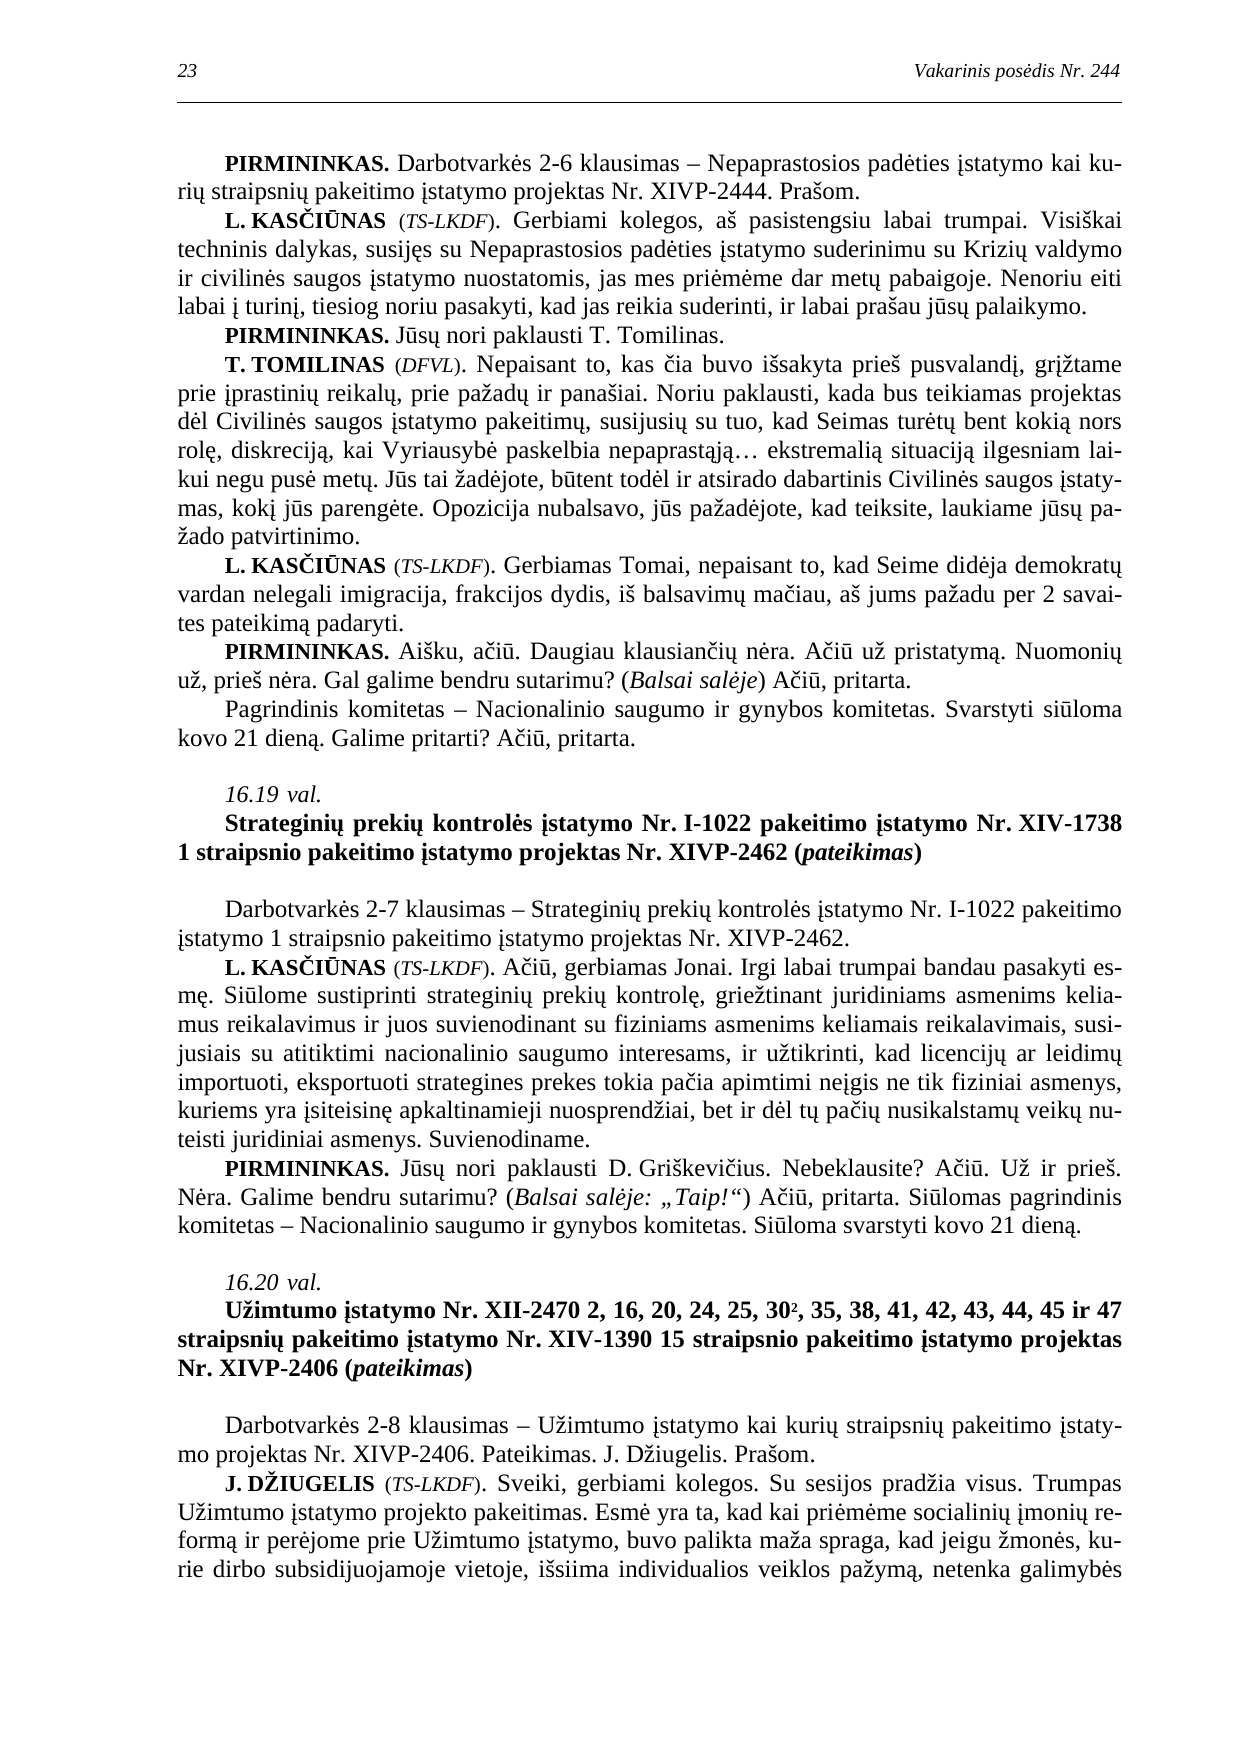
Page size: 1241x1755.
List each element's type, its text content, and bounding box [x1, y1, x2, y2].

text L. KASČIŪNAS (TS-LKDF). Ačiū, ger­bia­mas Jo­nai. Ir­gi la­bai trum­pai ban­dau pa­sa­ky­ti es­mę. Siū­lo­me su­stip­rin­ti stra­te­gi­nių pre­kių kon­tro­lę, griež­ti­nant ju­ri­di­niams as­me­nims ke­lia­mus rei­ka­la­vi­mus ir juos su­vie­no­di­nant su fi­zi­niams as­me­nims ke­lia­mais rei­ka­la­vi­mais, su­si­ju­siais su ati­tik­ti­mi na­cio­na­li­nio sau­gu­mo in­te­re­sams, ir už­tik­rin­ti, kad li­cen­ci­jų ar lei­di­mų im­por­tuo­ti, eks­por­tuo­ti stra­te­gi­nes pre­kes to­kia pa­čia ap­im­ti­mi ne­įgis ne tik fi­zi­niai as­me­nys, ku­riems yra įsi­tei­si­nę ap­kal­ti­na­mie­ji nuosp­ren­džiai, bet ir dėl tų pa­čių nu­si­kals­ta­mų vei­kų nu­teis­ti ju­ri­di­niai as­me­nys. Su­vie­no­di­na­me. [177, 952, 1122, 1153]
text L. KASČIŪNAS (TS-LKDF). Ger­bia­mi ko­le­gos, aš pa­si­steng­siu la­bai trum­pai. Vi­siš­kai tech­ni­nis da­ly­kas, su­si­jęs su Ne­pa­pras­to­sios pa­dė­ties įsta­ty­mo su­de­ri­ni­mu su Kri­zių val­dy­mo ir ci­vi­li­nės sau­gos įsta­ty­mo nuo­sta­to­mis, jas mes pri­ėmė­me dar me­tų pa­bai­go­je. Ne­no­riu ei­ti la­bai į tu­ri­nį, tie­siog no­riu pa­sa­ky­ti, kad jas rei­kia su­de­rin­ti, ir la­bai pra­šau jū­sų pa­lai­ky­mo. [177, 205, 1122, 320]
text 16.20 val. [224, 1268, 1122, 1295]
text PIRMININKAS. Jū­sų no­ri pa­klaus­ti D. Griš­ke­vi­čius. Ne­be­klau­si­te? Ačiū. Už ir prieš. Nė­ra. Ga­li­me ben­dru su­ta­ri­mu? (Bal­sai sa­lė­je: „Taip!“) Ačiū, pri­tar­ta. Siū­lo­mas pa­grin­di­nis ko­mi­te­tas – Na­cio­na­li­nio sau­gu­mo ir gy­ny­bos ko­mi­te­tas. Siū­lo­ma svars­ty­ti ko­vo 21 die­ną. [177, 1153, 1122, 1239]
text 16.19 val. [224, 780, 1122, 808]
text Dar­bo­tvarkės 2-7 klau­si­mas – Stra­te­gi­nių pre­kių kon­tro­lės įsta­ty­mo Nr. I-1022 pa­kei­ti­mo įsta­ty­mo 1 straips­nio pa­kei­ti­mo įsta­ty­mo pro­jek­tas Nr. XIVP-2462. [177, 894, 1122, 952]
text PIRMININKAS. Aiš­ku, ačiū. Dau­giau klau­sian­čių nė­ra. Ačiū už pri­sta­ty­mą. Nuo­mo­nių už, prieš nė­ra. Gal ga­li­me ben­dru su­ta­ri­mu? (Bal­sai sa­lė­je) Ačiū, pri­tar­ta. [177, 636, 1122, 694]
text L. KASČIŪNAS (TS-LKDF). Ger­bia­mas To­mai, ne­pai­sant to, kad Sei­me di­dė­ja de­mok­ra­tų var­dan ne­le­ga­li imig­ra­ci­ja, frak­ci­jos dy­dis, iš bal­sa­vi­mų ma­čiau, aš jums pa­ža­du per 2 sa­vai­tes pa­tei­ki­mą pa­da­ry­ti. [177, 550, 1122, 636]
text PIRMININKAS. Jū­sų no­ri pa­klaus­ti T. To­mi­li­nas. [177, 320, 1122, 349]
text Pa­grin­di­nis ko­mi­te­tas – Na­cio­na­li­nio sau­gu­mo ir gy­ny­bos ko­mi­te­tas. Svars­ty­ti siū­lo­ma ko­vo 21 die­ną. Ga­li­me pri­tar­ti? Ačiū, pri­tar­ta. [177, 694, 1122, 751]
text T. TOMILINAS (DFVL). Ne­pai­sant to, kas čia bu­vo iš­sa­ky­ta prieš pus­va­lan­dį, grįž­ta­me prie įpras­ti­nių rei­ka­lų, prie pa­ža­dų ir pa­na­šiai. No­riu pa­klaus­ti, ka­da bus tei­kia­mas pro­jek­tas dėl Ci­vi­li­nės sau­gos įsta­ty­mo pa­kei­ti­mų, su­si­ju­sių su tuo, kad Sei­mas tu­rė­tų bent ko­kią nors ro­lę, dis­kre­ci­ją, kai Vy­riau­sy­bė pa­skel­bia ne­pa­pras­tą­ją… eks­tre­ma­lią si­tu­a­ci­ją il­ges­niam lai­kui ne­gu pu­sė me­tų. Jūs tai ža­dė­jo­te, bū­tent to­dėl ir at­si­ra­do da­bar­ti­nis Ci­vi­li­nės sau­gos įsta­ty­mas, ko­kį jūs pa­ren­gė­te. Opo­zi­ci­ja nu­bal­sa­vo, jūs pa­ža­dė­jo­te, kad teik­si­te, lau­kia­me jū­sų pa­ža­do pa­tvir­ti­ni­mo. [177, 349, 1122, 550]
text Dar­bo­tvarkės 2-8 klau­si­mas – Už­im­tu­mo įsta­ty­mo kai ku­rių straips­nių pa­kei­ti­mo įsta­ty­mo pro­jek­tas Nr. XIVP-2406. Pa­tei­ki­mas. J. Džiu­ge­lis. Pra­šom. [177, 1410, 1122, 1468]
text PIRMININKAS. Dar­bo­tvarkės 2-6 klau­si­mas – Ne­pa­pras­to­sios pa­dė­ties įsta­ty­mo kai ku­rių straips­nių pa­kei­ti­mo įsta­ty­mo pro­jek­tas Nr. XIVP-2444. Pra­šom. [177, 148, 1122, 205]
text Stra­te­gi­nių pre­kių kon­tro­lės įsta­ty­mo Nr. I-1022 pa­kei­ti­mo įsta­ty­mo Nr. XIV-1738 1 straips­nio pa­kei­ti­mo įsta­ty­mo pro­jek­tas Nr. XIVP-2462 (pa­tei­ki­mas) [177, 808, 1122, 865]
text J. DŽIUGELIS (TS-LKDF). Svei­ki, ger­bia­mi ko­le­gos. Su se­si­jos pra­džia vi­sus. Trum­pas Už­im­tu­mo įsta­ty­mo pro­jek­to pa­kei­ti­mas. Es­mė yra ta, kad kai pri­ėmė­me so­cia­li­nių įmo­nių re­for­mą ir per­ėjo­me prie Už­im­tu­mo įsta­ty­mo, bu­vo pa­lik­ta ma­ža spra­ga, kad jei­gu žmo­nės, ku­rie dir­bo sub­si­di­juo­ja­mo­je vie­to­je, iš­si­i­ma in­di­vi­du­a­lios veik­los pa­žy­mą, ne­ten­ka ga­li­my­bės [177, 1468, 1122, 1583]
text Už­im­tu­mo įsta­ty­mo Nr. XII-2470 2, 16, 20, 24, 25, 302, 35, 38, 41, 42, 43, 44, 45 ir 47 straips­nių pa­kei­ti­mo įsta­ty­mo Nr. XIV-1390 15 straips­nio pa­kei­ti­mo įsta­ty­mo pro­jek­tas Nr. XIVP-2406 (pa­tei­ki­mas) [177, 1295, 1122, 1382]
